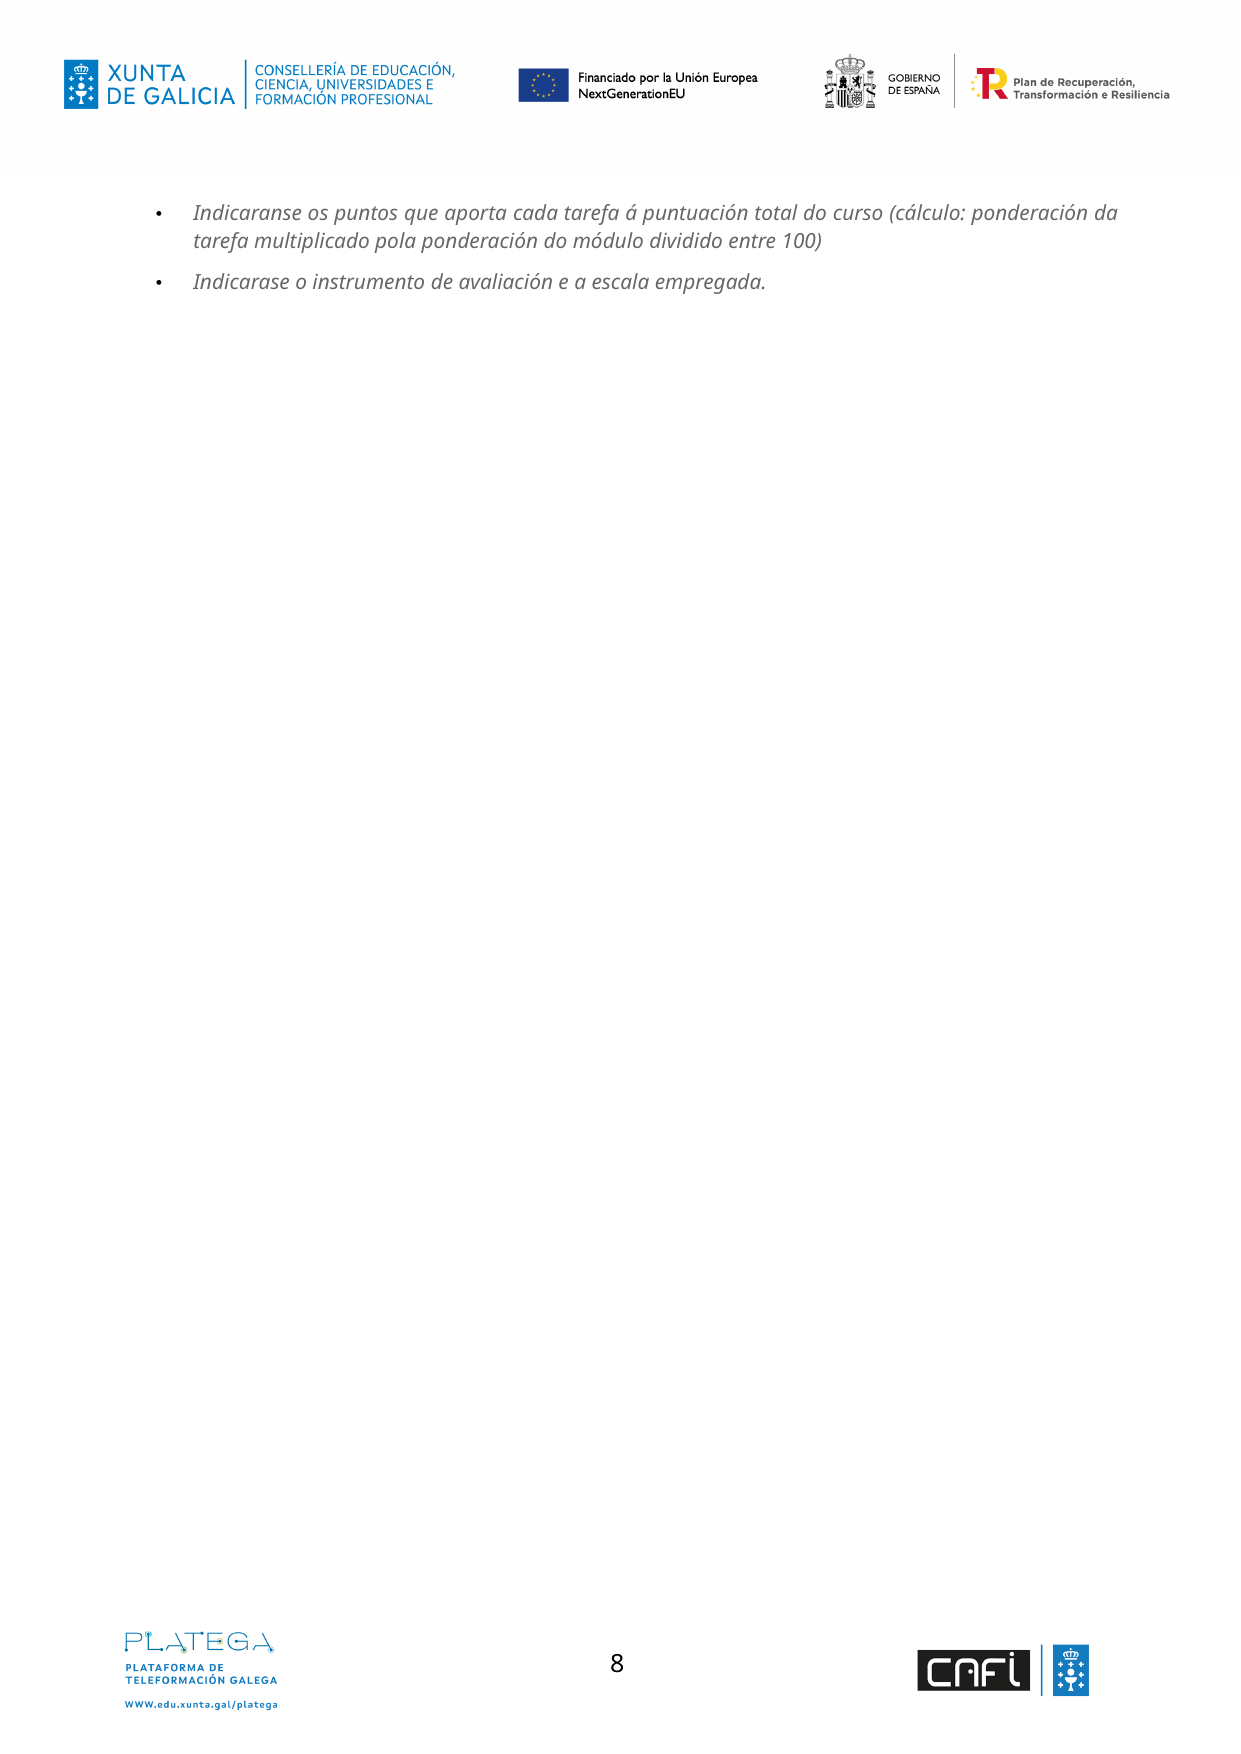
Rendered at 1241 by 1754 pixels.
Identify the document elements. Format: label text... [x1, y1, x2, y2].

picture [0, 0, 1241, 175]
list Indicarase o instrumento de avaliación e a escala empregada. [156, 267, 1122, 296]
list Indicaranse os puntos que aporta cada tarefa á puntuación total do curso (cálculo: ponderación da tarefa multiplicado pola ponderación do módulo dividido entre 100) [156, 198, 1122, 255]
picture [118, 1625, 1122, 1721]
